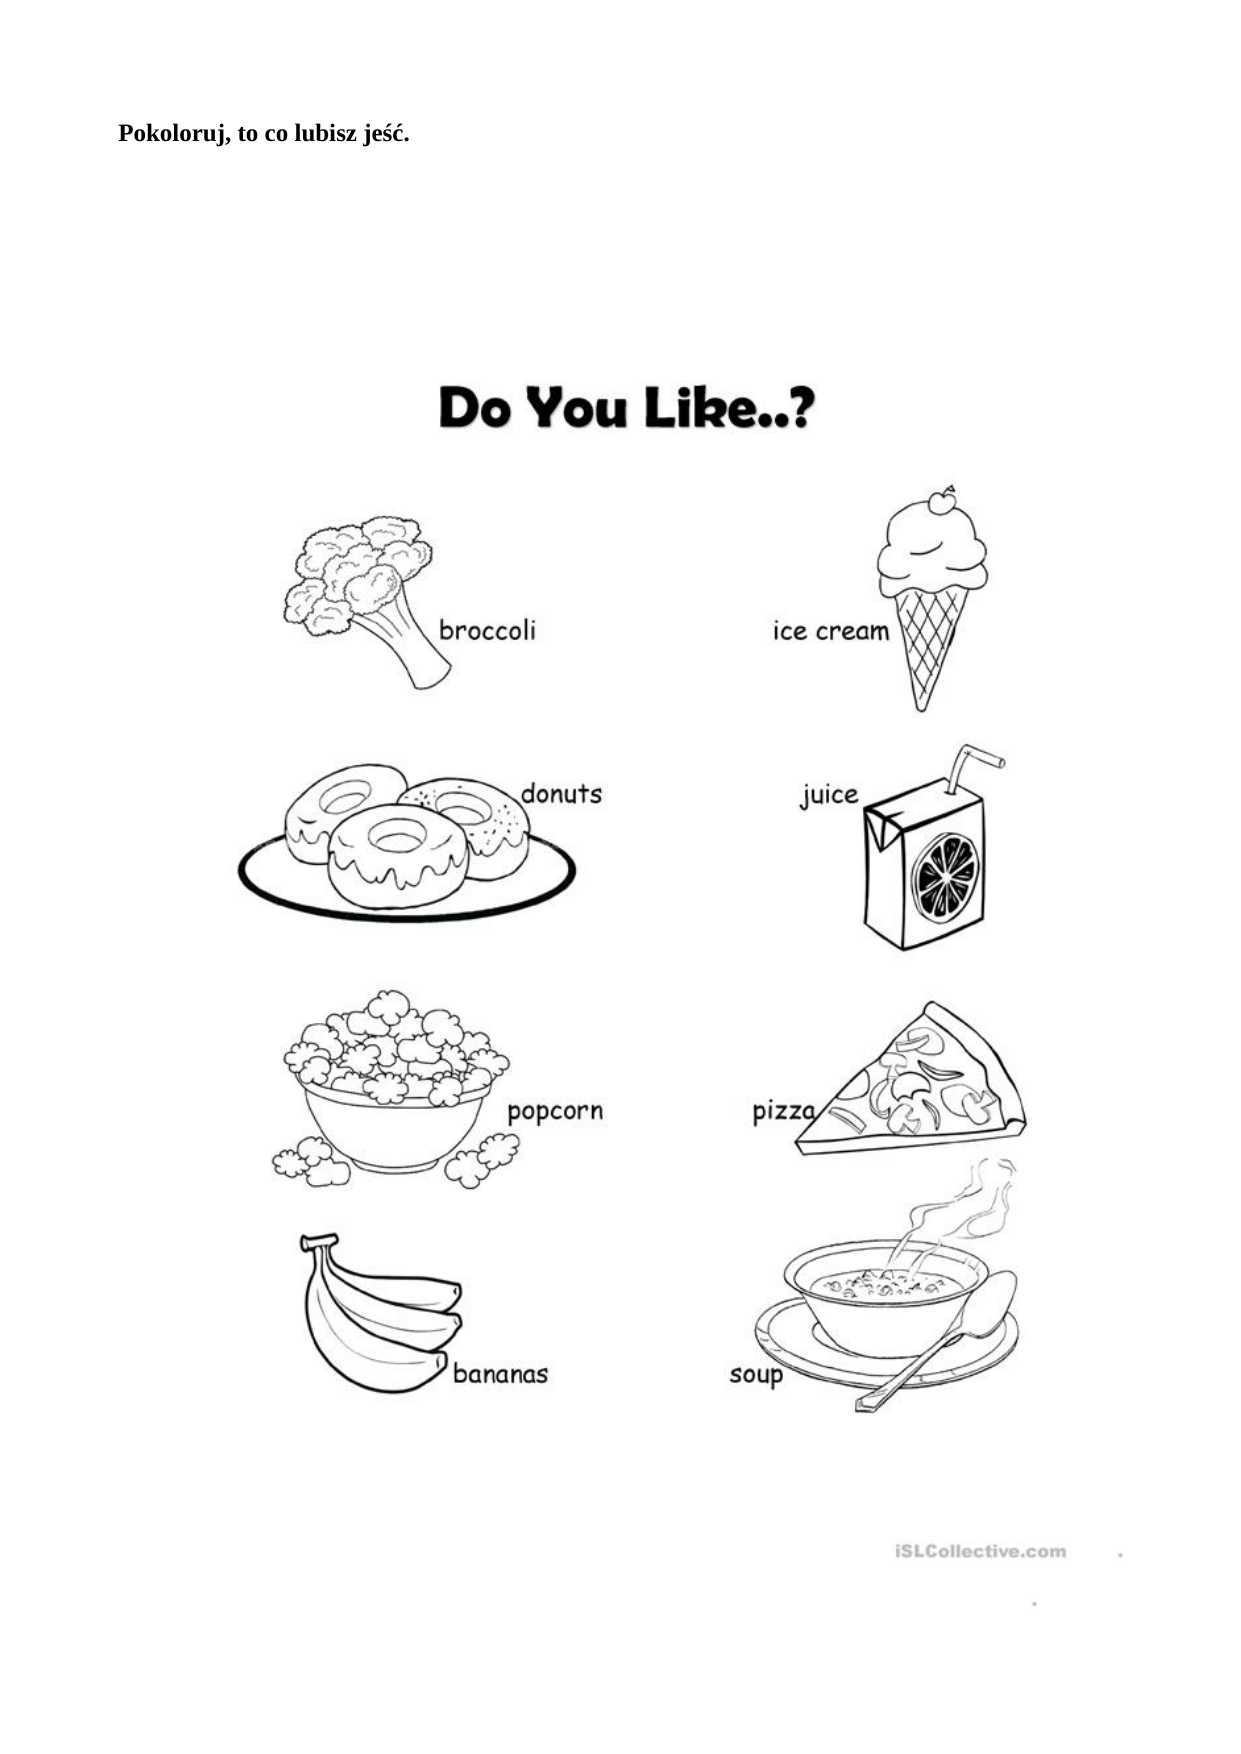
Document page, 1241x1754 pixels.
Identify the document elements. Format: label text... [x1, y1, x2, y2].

text Pokoloruj, to co lubisz jeść. [118, 118, 1122, 147]
picture [123, 191, 1128, 1612]
